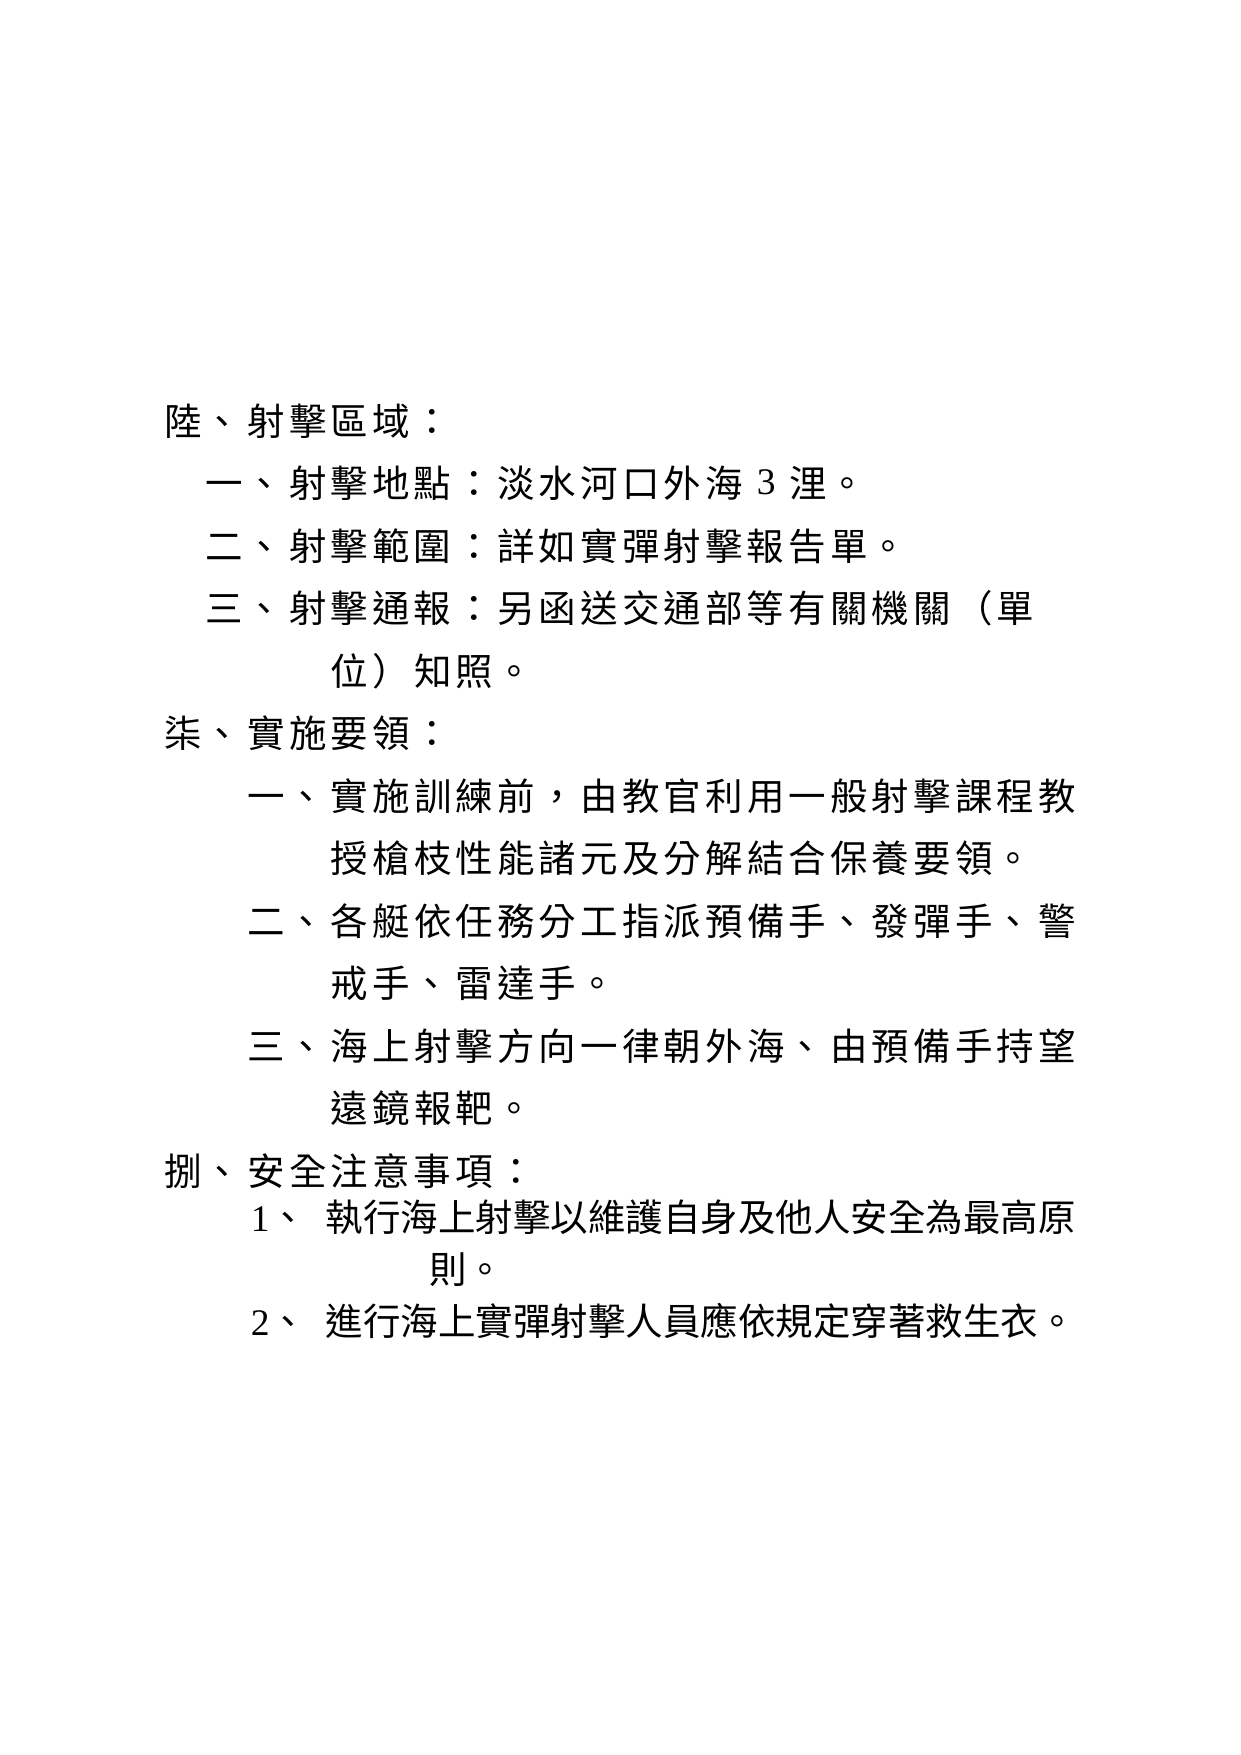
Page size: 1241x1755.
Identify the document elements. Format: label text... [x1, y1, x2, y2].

text 二、射擊範圍：詳如實彈射擊報告單。 [162, 502, 1078, 564]
list 執行海上射擊以維護自身及他人安全為最高原則。 [251, 1189, 1078, 1294]
text 一、實施訓練前，由教官利用一般射擊課程教授槍枝性能諸元及分解結合保養要領。 [215, 752, 1078, 877]
text 二、各艇依任務分工指派預備手、發彈手、警戒手、雷達手。 [176, 877, 1078, 1002]
text 三、海上射擊方向一律朝外海、由預備手持望遠鏡報靶。 [176, 1002, 1078, 1127]
text 一、射擊地點：淡水河口外海3浬。 [162, 439, 1078, 502]
text 捌、安全注意事項： [162, 1127, 1078, 1189]
list 進行海上實彈射擊人員應依規定穿著救生衣。 [251, 1294, 1078, 1346]
text 柒、實施要領： [162, 689, 1078, 752]
text 陸、射擊區域： [162, 377, 1078, 439]
text 三、射擊通報：另函送交通部等有關機關（單位）知照。 [162, 564, 1078, 689]
